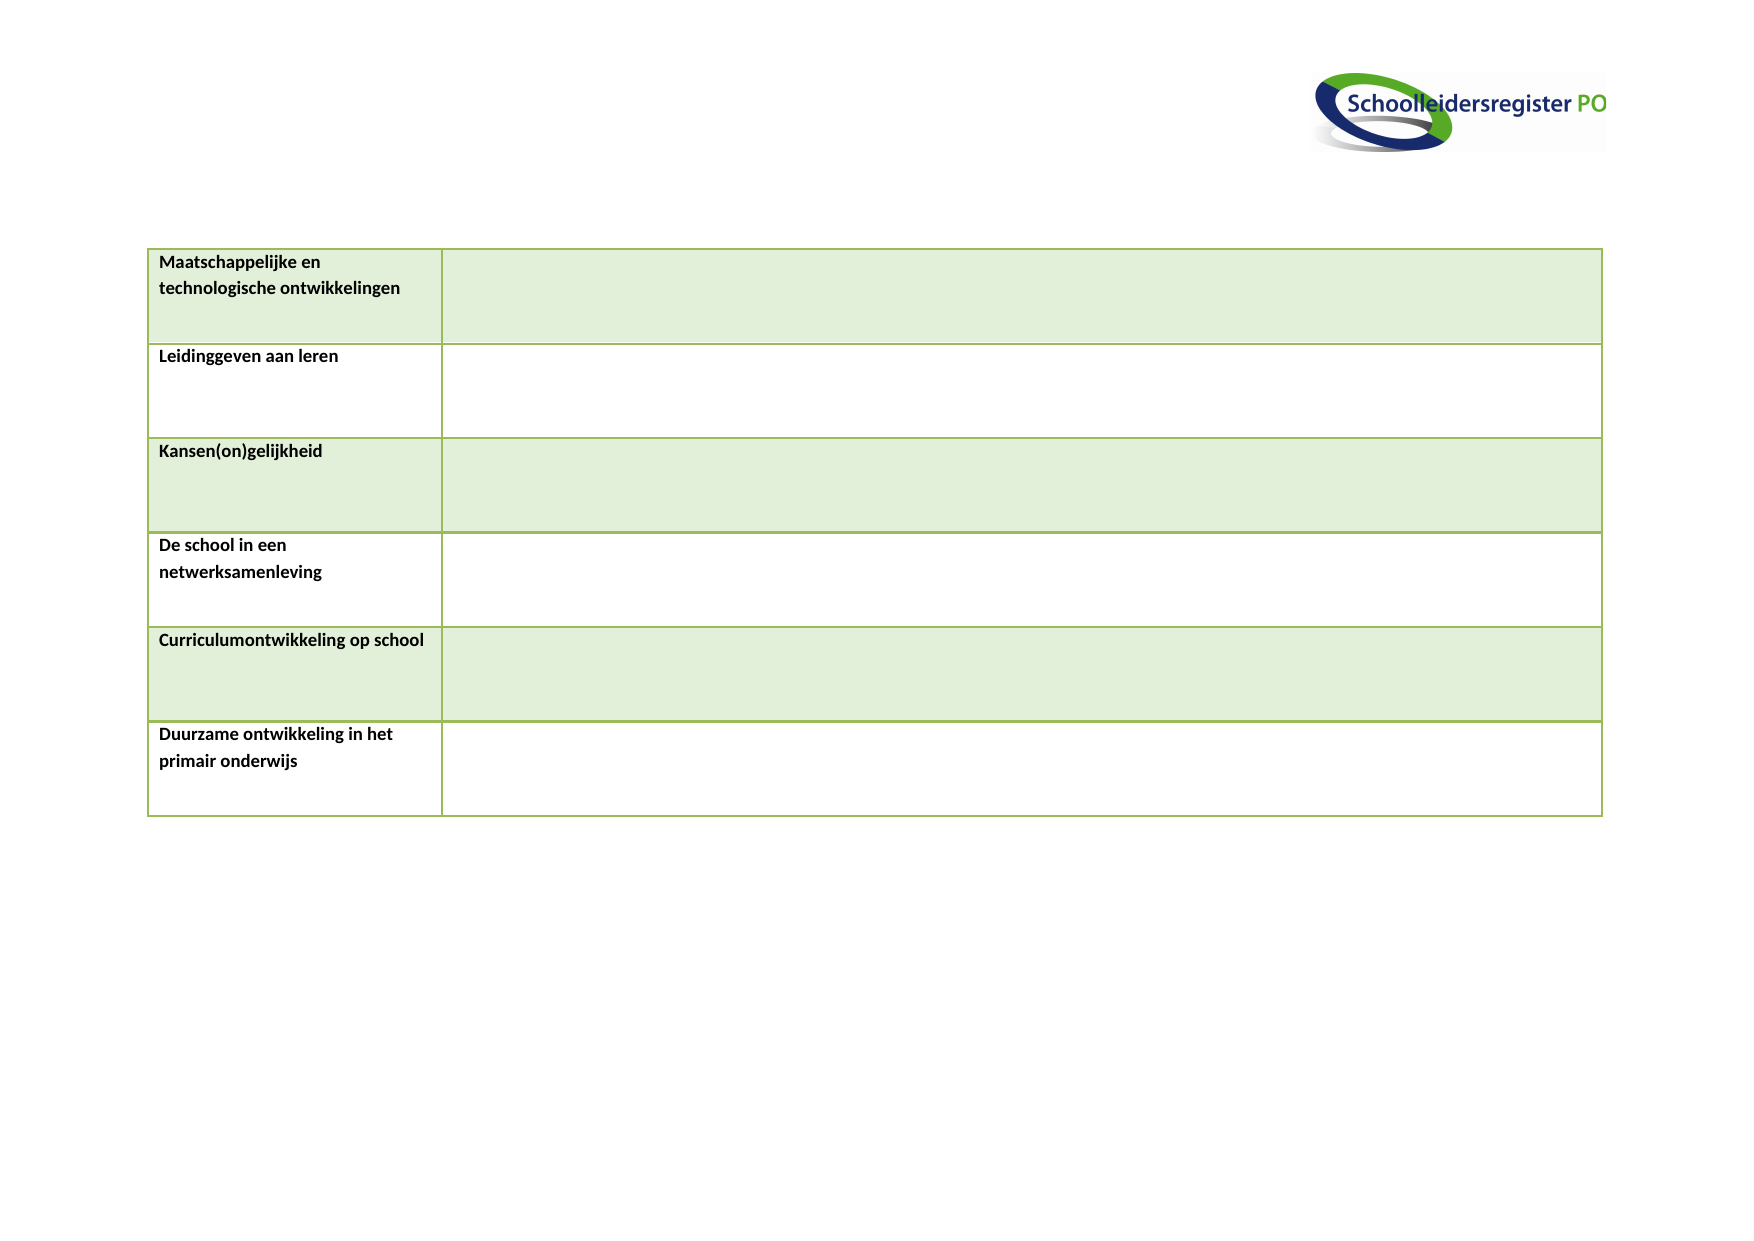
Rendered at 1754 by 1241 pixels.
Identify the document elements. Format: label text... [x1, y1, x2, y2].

table_cell [443, 723, 1601, 815]
table_cell Leidinggeven aan leren [149, 345, 441, 437]
table_cell [443, 628, 1601, 720]
table_cell [443, 345, 1601, 437]
table_cell Kansen(on)gelijkheid [149, 439, 441, 531]
table_cell De school in een netwerksamenleving [149, 534, 441, 626]
table_cell Curriculumontwikkeling op school [149, 628, 441, 720]
table_cell Duurzame ontwikkeling in het primair onderwijs [149, 723, 441, 815]
table_cell [443, 250, 1601, 342]
table_cell [443, 534, 1601, 626]
table_cell Maatschappelijke en technologische ontwikkelingen [149, 250, 441, 342]
table_cell [443, 439, 1601, 531]
